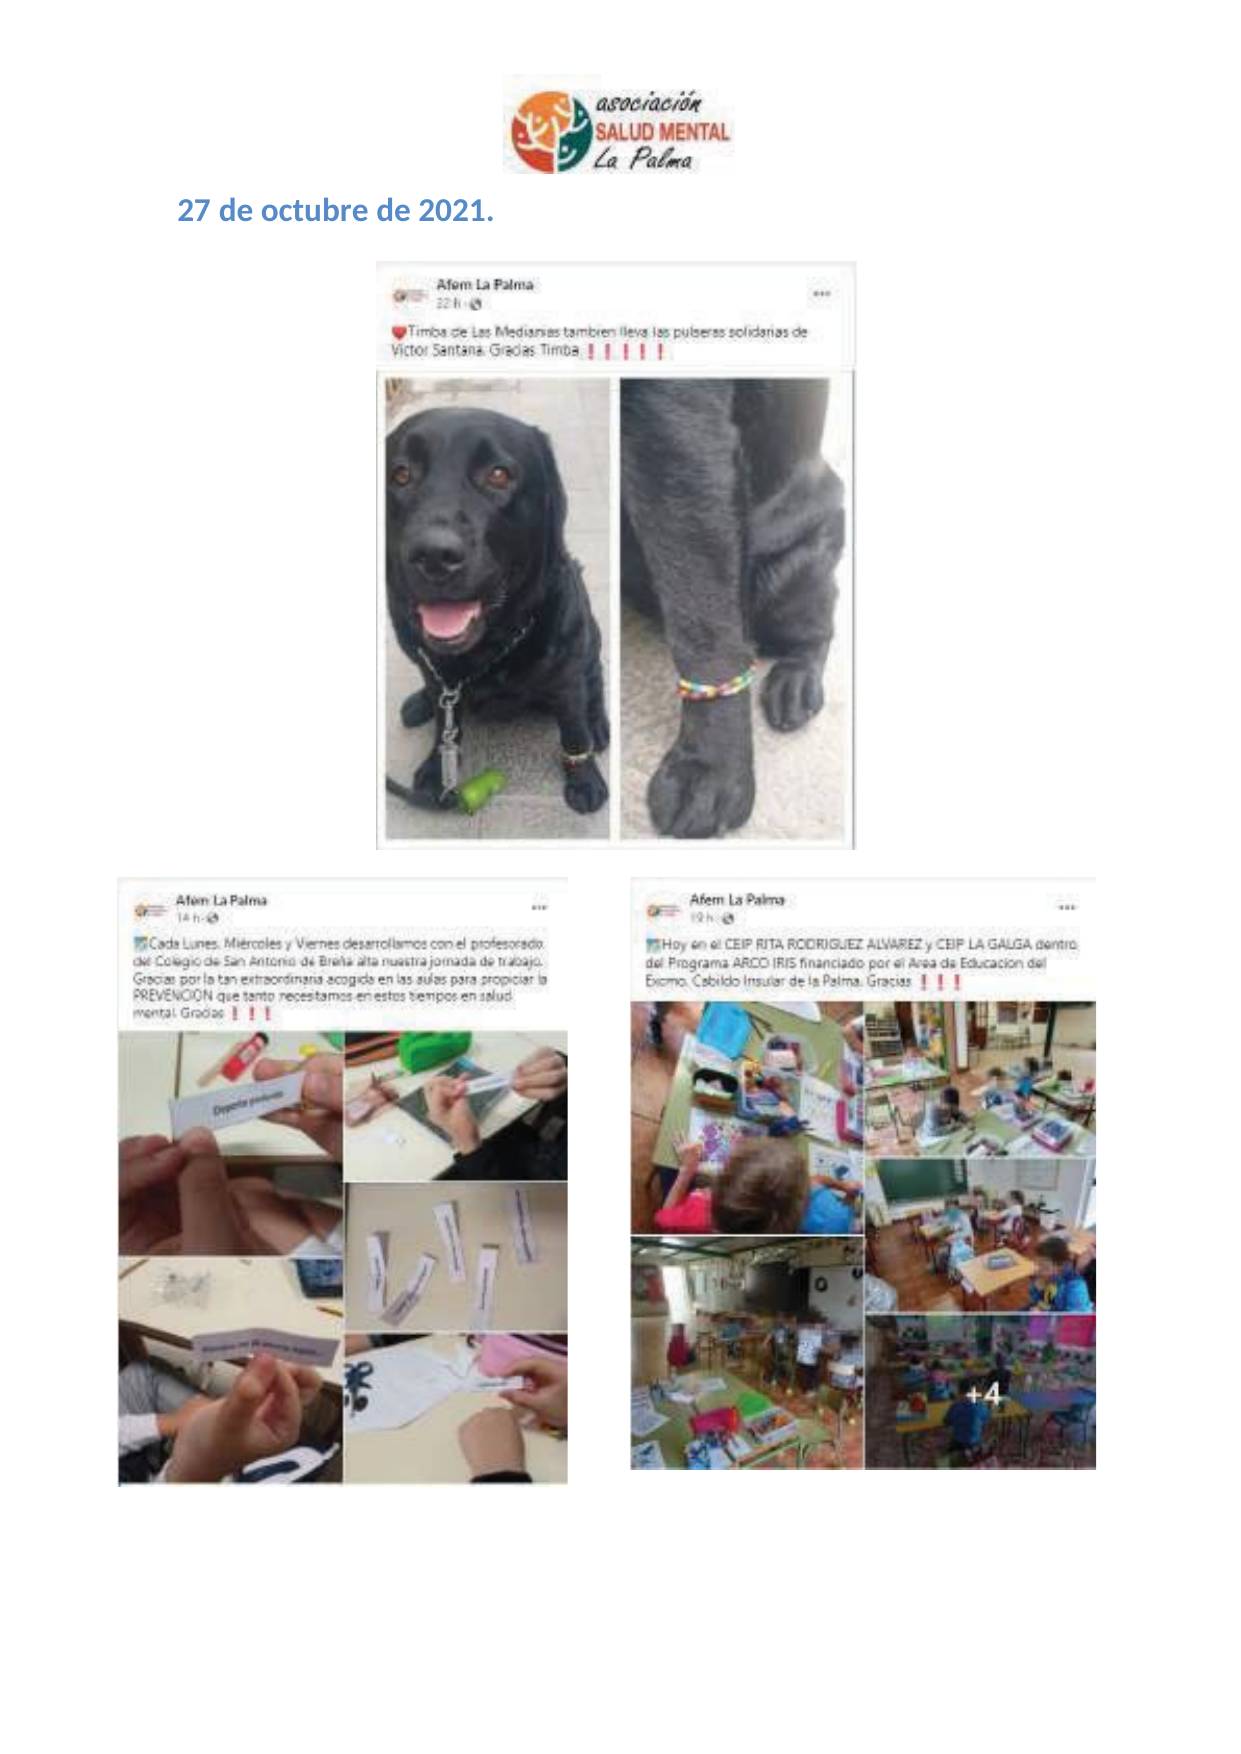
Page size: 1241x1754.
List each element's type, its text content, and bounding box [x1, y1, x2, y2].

picture [630, 877, 1097, 1470]
picture [117, 877, 568, 1487]
picture [502, 74, 735, 174]
picture [376, 261, 857, 850]
list de octubre de 2021. [177, 189, 1240, 229]
